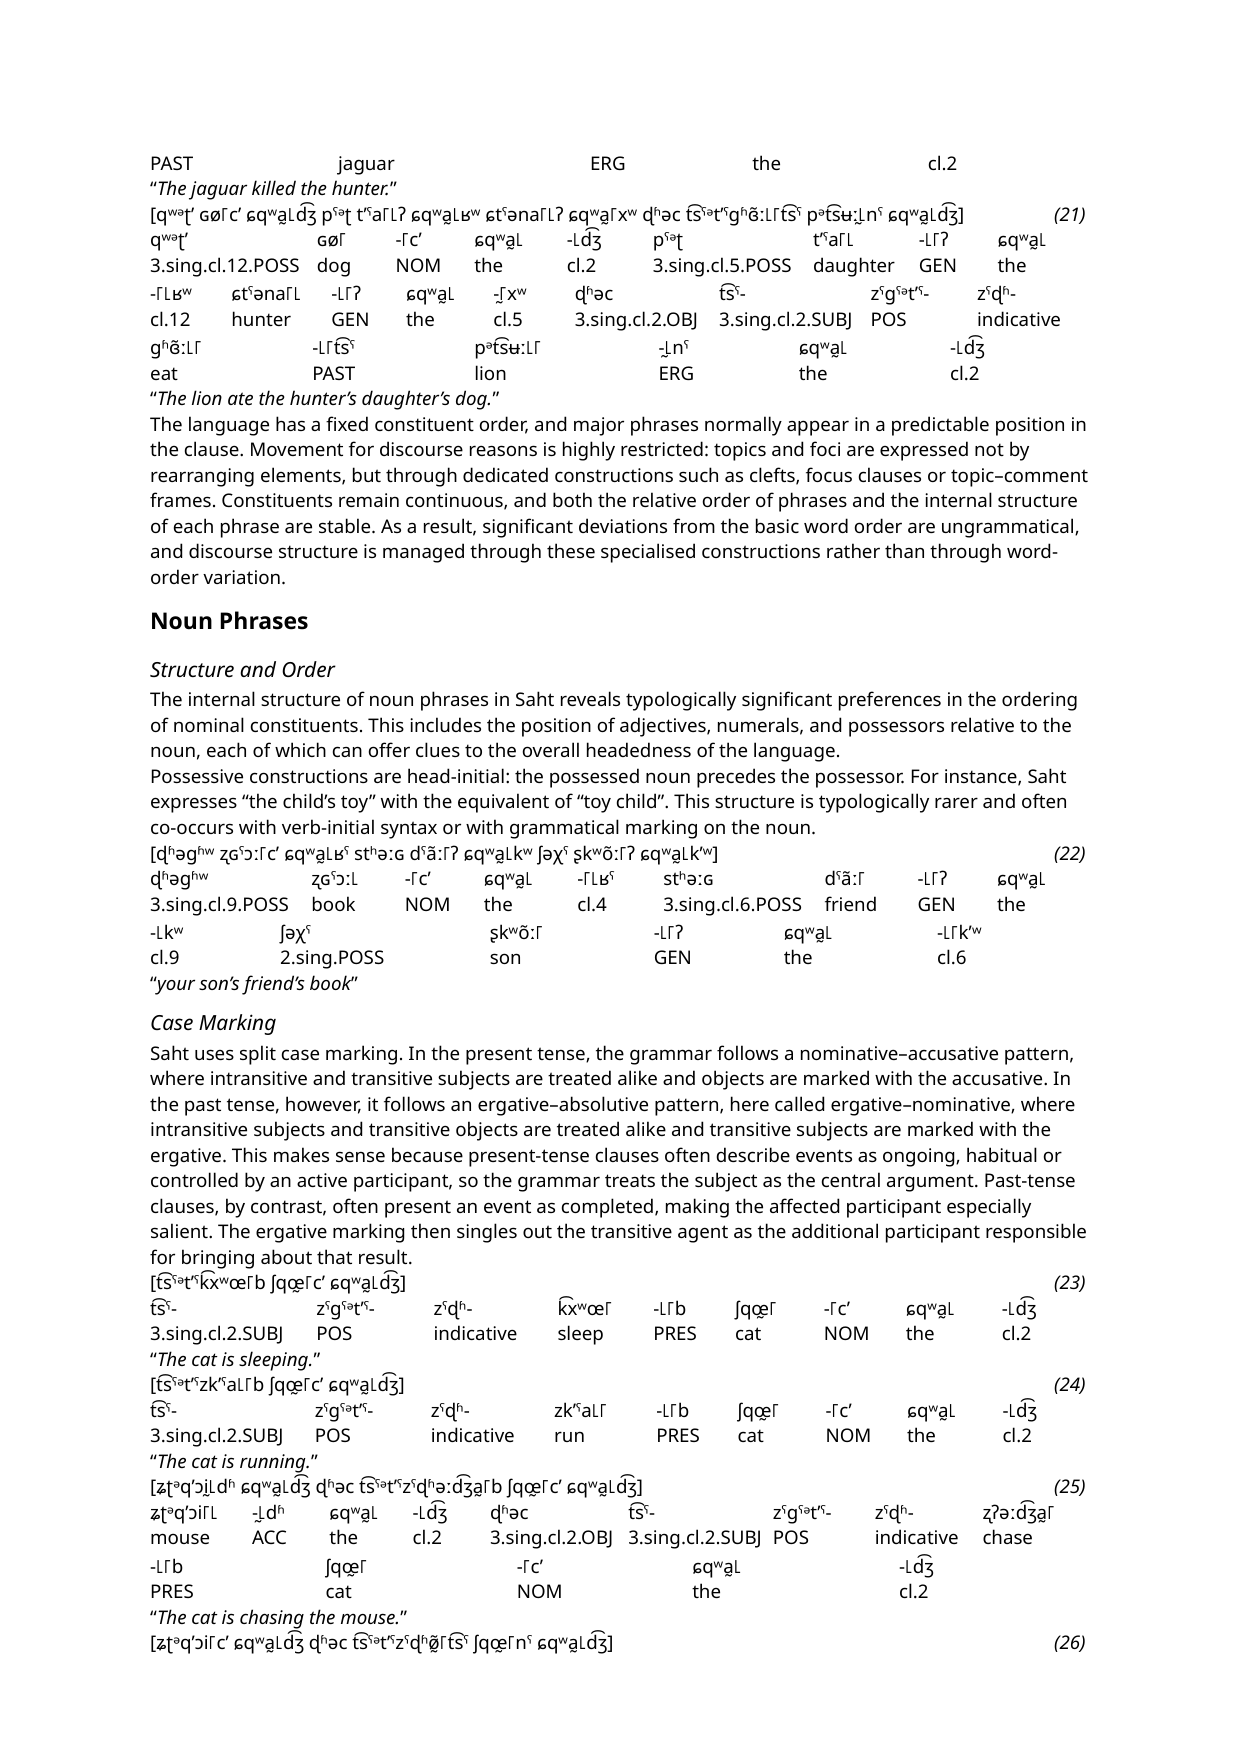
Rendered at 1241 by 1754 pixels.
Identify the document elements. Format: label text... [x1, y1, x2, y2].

table_cell 3.sing.cl.6.POSS [663, 891, 824, 916]
table_cell 3.sing.cl.2.SUBJ [150, 1423, 314, 1448]
table_cell mouse [150, 1525, 252, 1550]
table_header ɕqʷa̰꜖ [907, 1397, 1002, 1423]
table_header ɢø꜒ [317, 227, 395, 252]
table_header ɕqʷa̰꜖ [329, 1499, 412, 1525]
table_header zˤɡˤᵊtʼˤ- [316, 1295, 433, 1321]
table_header -꜖꜒b [656, 1397, 737, 1423]
subtitle Noun Phrases [150, 605, 1090, 636]
table_header pˤᵊʈ [653, 227, 813, 252]
table_header zˤɡˤᵊtʼˤ- [315, 1397, 431, 1423]
table_header -꜖꜒ʔ [654, 919, 783, 945]
table_cell NOM [824, 1321, 906, 1346]
table_cell sleep [557, 1321, 653, 1346]
table_cell 3.sing.cl.2.OBJ [490, 1525, 628, 1550]
table_header -꜒꜖ʁʷ [150, 280, 231, 306]
table_cell PRES [150, 1579, 325, 1604]
table_cell 3.sing.cl.2.SUBJ [628, 1525, 773, 1550]
table_header -̰꜖nˤ [658, 334, 798, 360]
table_cell cl.2 [899, 1579, 1090, 1604]
text Saht uses split case marking. In the present tense, the grammar follows a nominative–accusative pattern, where intransitive and transitive subjects are treated alike and objects are marked with the accusative. In the past tense, however, it follows an ergative–absolutive pattern, here called ergative–nominative, where intransitive subjects and transitive objects are treated alike and transitive subjects are marked with the ergative. This makes sense because present-tense clauses often describe events as ongoing, habitual or controlled by an active participant, so the grammar treats the subject as the central argument. Past-tense clauses, by contrast, often present an event as completed, making the affected participant especially salient. The ergative marking then singles out the transitive agent as the additional participant responsible for bringing about that result. [150, 1040, 1090, 1269]
table_header stʰəːɢ [663, 865, 824, 891]
table_header -꜖꜒t͡sˤ [312, 334, 474, 360]
table_cell PRES [653, 1321, 735, 1346]
table_header ʃəχˤ [280, 919, 489, 945]
table_header t͡sˤ- [719, 280, 870, 306]
table_header ɕqʷa̰꜖ [484, 865, 577, 891]
table_cell indicative [431, 1423, 554, 1448]
table_cell ERG [658, 360, 798, 385]
text [t͡sˤᵊtʼˤk͡xʷœ꜒b ʃqœ̰꜒cʼ ɕqʷa̰꜖d͡ʒ] (23) [150, 1269, 1090, 1295]
table_cell cl.2 [950, 360, 1090, 385]
table_cell friend [824, 891, 917, 916]
table_cell daughter [813, 252, 919, 278]
table_cell PRES [656, 1423, 737, 1448]
table_header ɖʱəgʱʷ [150, 865, 311, 891]
table_header qʷᵊʈʼ [150, 227, 317, 252]
table_cell 3.sing.cl.9.POSS [150, 891, 311, 916]
table_cell cl.2 [928, 150, 1090, 176]
table_cell NOM [825, 1423, 907, 1448]
table_header -꜖d͡ʒ [1002, 1397, 1090, 1423]
table_cell GEN [918, 891, 997, 916]
text “The jaguar killed the hunter.” [150, 176, 1090, 201]
table_cell GEN [654, 945, 783, 970]
table_cell 3.sing.cl.12.POSS [150, 252, 317, 278]
table_cell the [784, 945, 937, 970]
table_cell jaguar [338, 150, 590, 176]
table_header -꜖꜒ʔ [331, 280, 406, 306]
table_header ɕtˤəna꜒꜖ [231, 280, 331, 306]
table_cell GEN [919, 252, 997, 278]
table_header ɕqʷa̰꜖ [474, 227, 567, 252]
table_cell NOM [405, 891, 484, 916]
table_cell ACC [252, 1525, 329, 1550]
table_cell cl.9 [150, 945, 280, 970]
table_header dˤãː꜒ [824, 865, 917, 891]
table_cell cl.12 [150, 306, 231, 331]
table_header zkʼˤa꜖꜒ [554, 1397, 656, 1423]
table_header ʐʔəːd͡ʒa̰꜒ [982, 1499, 1090, 1525]
table_cell cl.2 [567, 252, 653, 278]
table_cell the [692, 1579, 899, 1604]
table_header -꜒cʼ [405, 865, 484, 891]
table_header t͡sˤ- [150, 1295, 316, 1321]
table_cell cl.2 [1002, 1423, 1090, 1448]
text The language has a fixed constituent order, and major phrases normally appear in a predictable position in the clause. Movement for discourse reasons is highly restricted: topics and foci are expressed not by rearranging elements, but through dedicated constructions such as clefts, focus clauses or topic–comment frames. Constituents remain continuous, and both the relative order of phrases and the internal structure of each phrase are stable. As a result, significant deviations from the basic word order are ungrammatical, and discourse structure is managed through these specialised constructions rather than through word-order variation. [150, 411, 1090, 589]
table_cell cat [738, 1423, 825, 1448]
table_cell cat [325, 1579, 517, 1604]
table_header zˤɡˤᵊtʼˤ- [773, 1499, 874, 1525]
table_header -꜒꜖ʁˤ [577, 865, 663, 891]
table_cell the [997, 891, 1090, 916]
table_cell 2.sing.POSS [280, 945, 489, 970]
table_cell POS [870, 306, 977, 331]
table_header zˤɖʱ- [433, 1295, 557, 1321]
table_header -꜒cʼ [517, 1553, 692, 1578]
table_cell POS [316, 1321, 433, 1346]
table_cell GEN [331, 306, 406, 331]
table_header -꜖꜒kʼʷ [937, 919, 1090, 945]
table_cell cl.5 [493, 306, 574, 331]
table_header zˤɖʱ- [431, 1397, 554, 1423]
table_cell ERG [590, 150, 752, 176]
table_cell PAST [150, 150, 338, 176]
table_header -꜖d͡ʒ [413, 1499, 490, 1525]
table_cell NOM [395, 252, 474, 278]
table_header ɖʱəc [575, 280, 719, 306]
table_header ɕqʷa̰꜖ [692, 1553, 899, 1578]
table_header -꜖꜒b [150, 1553, 325, 1578]
table_cell the [998, 252, 1090, 278]
table_header -̰꜒xʷ [493, 280, 574, 306]
table_header ɕqʷa̰꜖ [998, 227, 1090, 252]
table_header ʃqœ̰꜒ [735, 1295, 824, 1321]
table_header t͡sˤ- [150, 1397, 314, 1423]
table_header ɕqʷa̰꜖ [784, 919, 937, 945]
table_cell cl.4 [577, 891, 663, 916]
text “The lion ate the hunter’s daughter’s dog.” [150, 385, 1090, 411]
text [t͡sˤᵊtʼˤzkʼˤa꜖꜒b ʃqœ̰꜒cʼ ɕqʷa̰꜖d͡ʒ] (24) [150, 1372, 1090, 1397]
text “The cat is running.” [150, 1448, 1090, 1474]
table_header -꜖d͡ʒ [899, 1553, 1090, 1578]
table_header -꜖d͡ʒ [1002, 1295, 1090, 1321]
table_header ʃqœ̰꜒ [325, 1553, 517, 1578]
table_header ɕqʷa̰꜖ [906, 1295, 1002, 1321]
table_header zˤɖʱ- [977, 280, 1090, 306]
text “The cat is chasing the mouse.” [150, 1604, 1090, 1629]
table_cell 3.sing.cl.2.SUBJ [719, 306, 870, 331]
table_cell the [484, 891, 577, 916]
table_header -꜒cʼ [824, 1295, 906, 1321]
table_header -꜖kʷ [150, 919, 280, 945]
table_cell the [799, 360, 950, 385]
table_cell 3.sing.cl.5.POSS [653, 252, 813, 278]
table_cell the [906, 1321, 1002, 1346]
table_cell the [406, 306, 493, 331]
table_cell the [907, 1423, 1002, 1448]
text [ʑʈᵊqʼɔi꜒cʼ ɕqʷa̰꜖d͡ʒ ɖʱəc t͡sˤᵊtʼˤzˤɖʱø̰̃꜒t͡sˤ ʃqœ̰꜒nˤ ɕqʷa̰꜖d͡ʒ] (26) [150, 1629, 1090, 1655]
table_header tʼˤa꜒꜖ [813, 227, 919, 252]
table_header -꜖꜒ʔ [919, 227, 997, 252]
table_cell cl.2 [413, 1525, 490, 1550]
table_header gʱɞ̃ː꜖꜒ [150, 334, 312, 360]
text Possessive constructions are head-initial: the possessed noun precedes the possessor. For instance, Saht expresses “the child’s toy” with the equivalent of “toy child”. This structure is typologically rarer and often co-occurs with verb-initial syntax or with grammatical marking on the noun. [150, 763, 1090, 840]
table_header ɕqʷa̰꜖ [799, 334, 950, 360]
table_cell the [329, 1525, 412, 1550]
table_cell POS [773, 1525, 874, 1550]
table_header -꜒cʼ [395, 227, 474, 252]
subtitle Structure and Order [150, 655, 1090, 683]
table_cell indicative [875, 1525, 982, 1550]
table_cell run [554, 1423, 656, 1448]
text “your son’s friend’s book” [150, 970, 1090, 996]
text The internal structure of noun phrases in Saht reveals typologically significant preferences in the ordering of nominal constituents. This includes the position of adjectives, numerals, and possessors relative to the noun, each of which can offer clues to the overall headedness of the language. [150, 687, 1090, 763]
text [qʷᵊʈʼ ɢø꜒cʼ ɕqʷa̰꜖d͡ʒ pˤᵊʈ tʼˤa꜒꜖ʔ ɕqʷa̰꜖ʁʷ ɕtˤəna꜒꜖ʔ ɕqʷa̰꜒xʷ ɖʱəc t͡sˤᵊtʼˤgʱɞ̃ː꜖꜒t͡sˤ pᵊt͡sʉː̰꜖nˤ ɕqʷa̰꜖d͡ʒ] (21) [150, 201, 1090, 227]
table_cell POS [315, 1423, 431, 1448]
table_header k͡xʷœ꜒ [557, 1295, 653, 1321]
table_header pᵊt͡sʉː꜖꜒ [474, 334, 658, 360]
table_cell the [752, 150, 928, 176]
table_header ʐɢˤɔː꜖ [311, 865, 404, 891]
table_header -꜖d͡ʒ [567, 227, 653, 252]
text [ɖʱəgʱʷ ʐɢˤɔː꜒cʼ ɕqʷa̰꜖ʁˤ stʰəːɢ dˤãː꜒ʔ ɕqʷa̰꜖kʷ ʃəχˤ ʂkʷõː꜒ʔ ɕqʷa̰꜖kʼʷ] (22) [150, 840, 1090, 865]
table_cell son [490, 945, 653, 970]
text [ʑʈᵊqʼɔḭ꜖dʱ ɕqʷa̰꜖d͡ʒ ɖʱəc t͡sˤᵊtʼˤzˤɖʱəːd͡ʒa̰꜒b ʃqœ̰꜒cʼ ɕqʷa̰꜖d͡ʒ] (25) [150, 1474, 1090, 1499]
table_header -꜖d͡ʒ [950, 334, 1090, 360]
table_cell eat [150, 360, 312, 385]
table_cell 3.sing.cl.2.OBJ [575, 306, 719, 331]
table_cell cl.6 [937, 945, 1090, 970]
table_cell book [311, 891, 404, 916]
table_cell NOM [517, 1579, 692, 1604]
table_header -꜒cʼ [825, 1397, 907, 1423]
table_header ʃqœ̰꜒ [738, 1397, 825, 1423]
table_cell cat [735, 1321, 824, 1346]
table_header ɕqʷa̰꜖ [406, 280, 493, 306]
table_cell indicative [977, 306, 1090, 331]
table_cell indicative [433, 1321, 557, 1346]
table_header -꜖꜒b [653, 1295, 735, 1321]
table_header -̰꜖dʱ [252, 1499, 329, 1525]
table_cell cl.2 [1002, 1321, 1090, 1346]
table_cell chase [982, 1525, 1090, 1550]
table_header ʑʈᵊqʼɔi꜒꜖ [150, 1499, 252, 1525]
table_cell lion [474, 360, 658, 385]
text “The cat is sleeping.” [150, 1346, 1090, 1372]
table_header ɖʱəc [490, 1499, 628, 1525]
table_cell hunter [231, 306, 331, 331]
table_cell the [474, 252, 567, 278]
table_header ʂkʷõː꜒ [490, 919, 653, 945]
table_cell 3.sing.cl.2.SUBJ [150, 1321, 316, 1346]
table_header ɕqʷa̰꜖ [997, 865, 1090, 891]
table_cell dog [317, 252, 395, 278]
table_header -꜖꜒ʔ [918, 865, 997, 891]
table_header t͡sˤ- [628, 1499, 773, 1525]
table_cell PAST [312, 360, 474, 385]
table_header zˤɡˤᵊtʼˤ- [870, 280, 977, 306]
table_header zˤɖʱ- [875, 1499, 982, 1525]
subtitle Case Marking [150, 1008, 1090, 1037]
